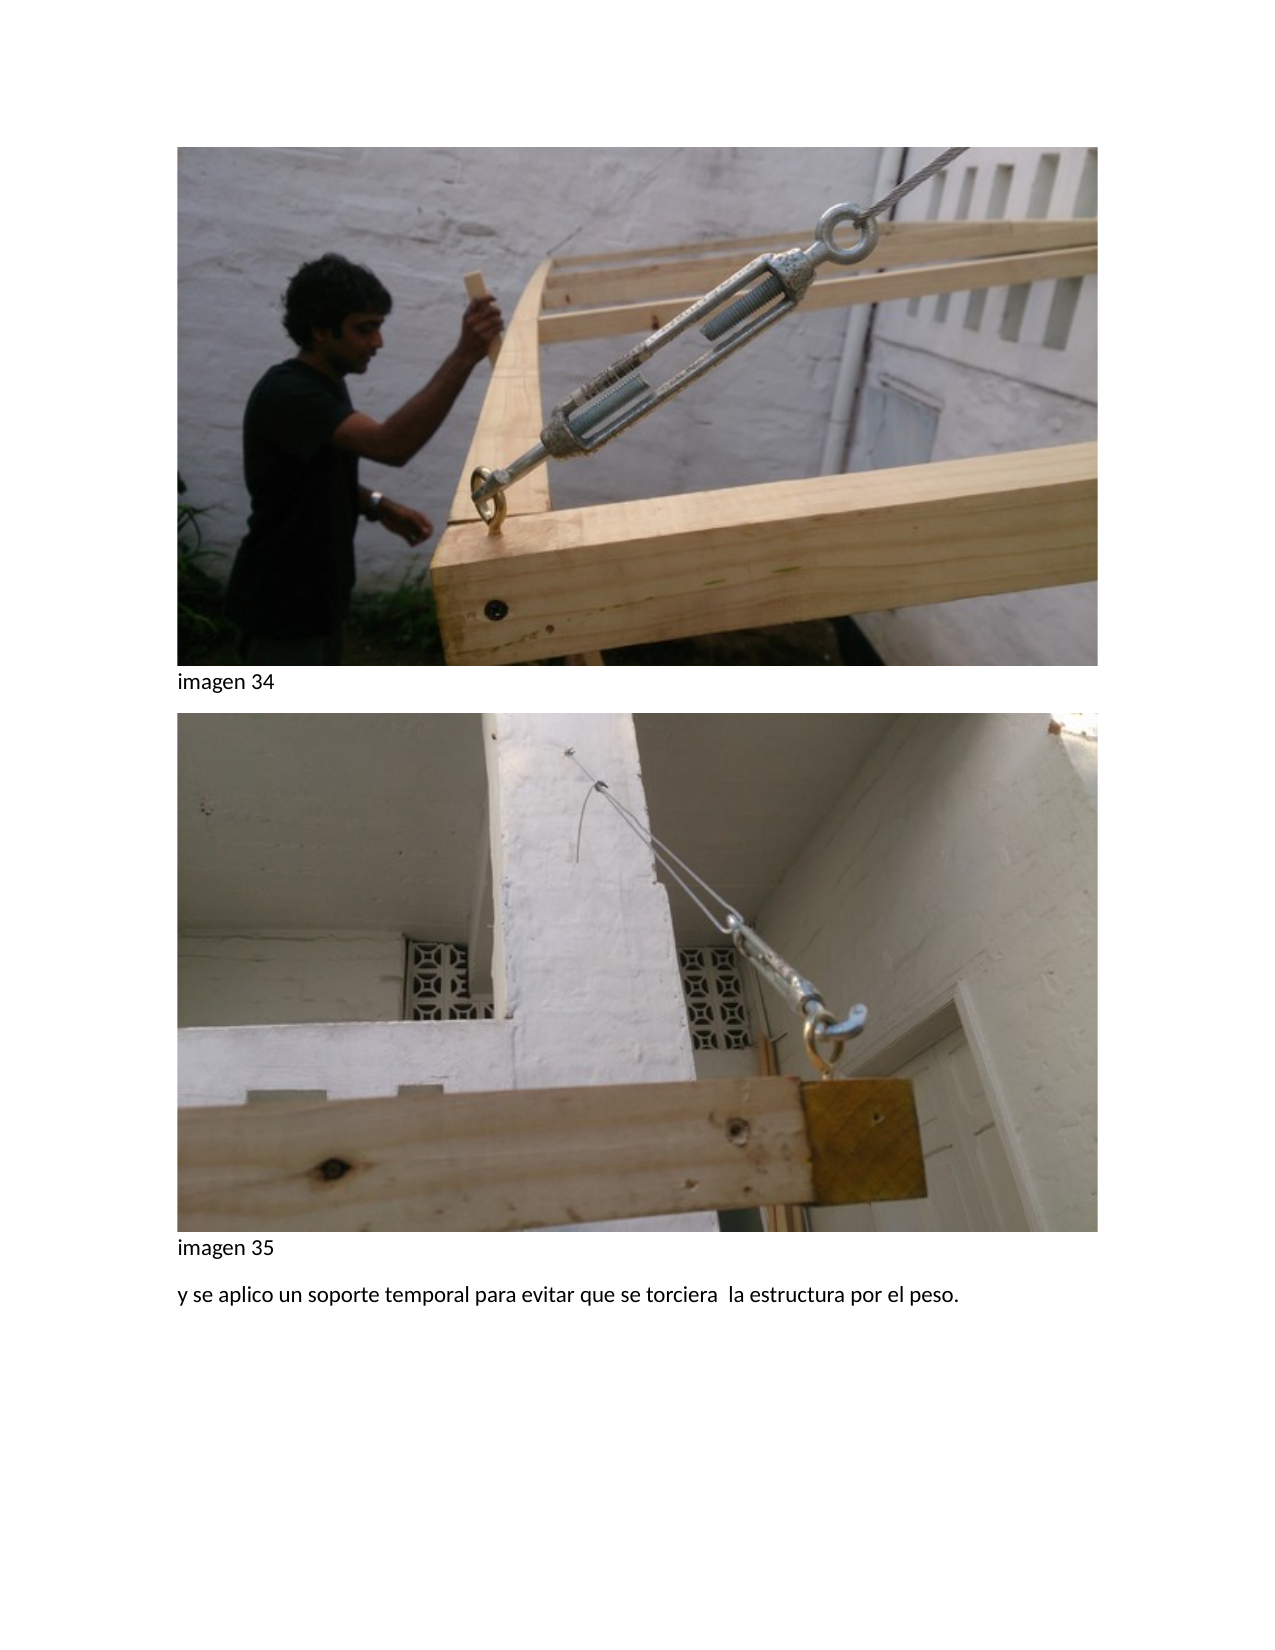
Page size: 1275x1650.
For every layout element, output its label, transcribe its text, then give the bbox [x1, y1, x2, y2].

text imagen 35 [177, 1232, 1098, 1261]
picture [177, 713, 1098, 1232]
picture [177, 147, 1098, 666]
text y se aplico un soporte temporal para evitar que se torciera la estructura por el peso. [177, 1280, 1098, 1308]
text imagen 34 [177, 666, 1098, 695]
